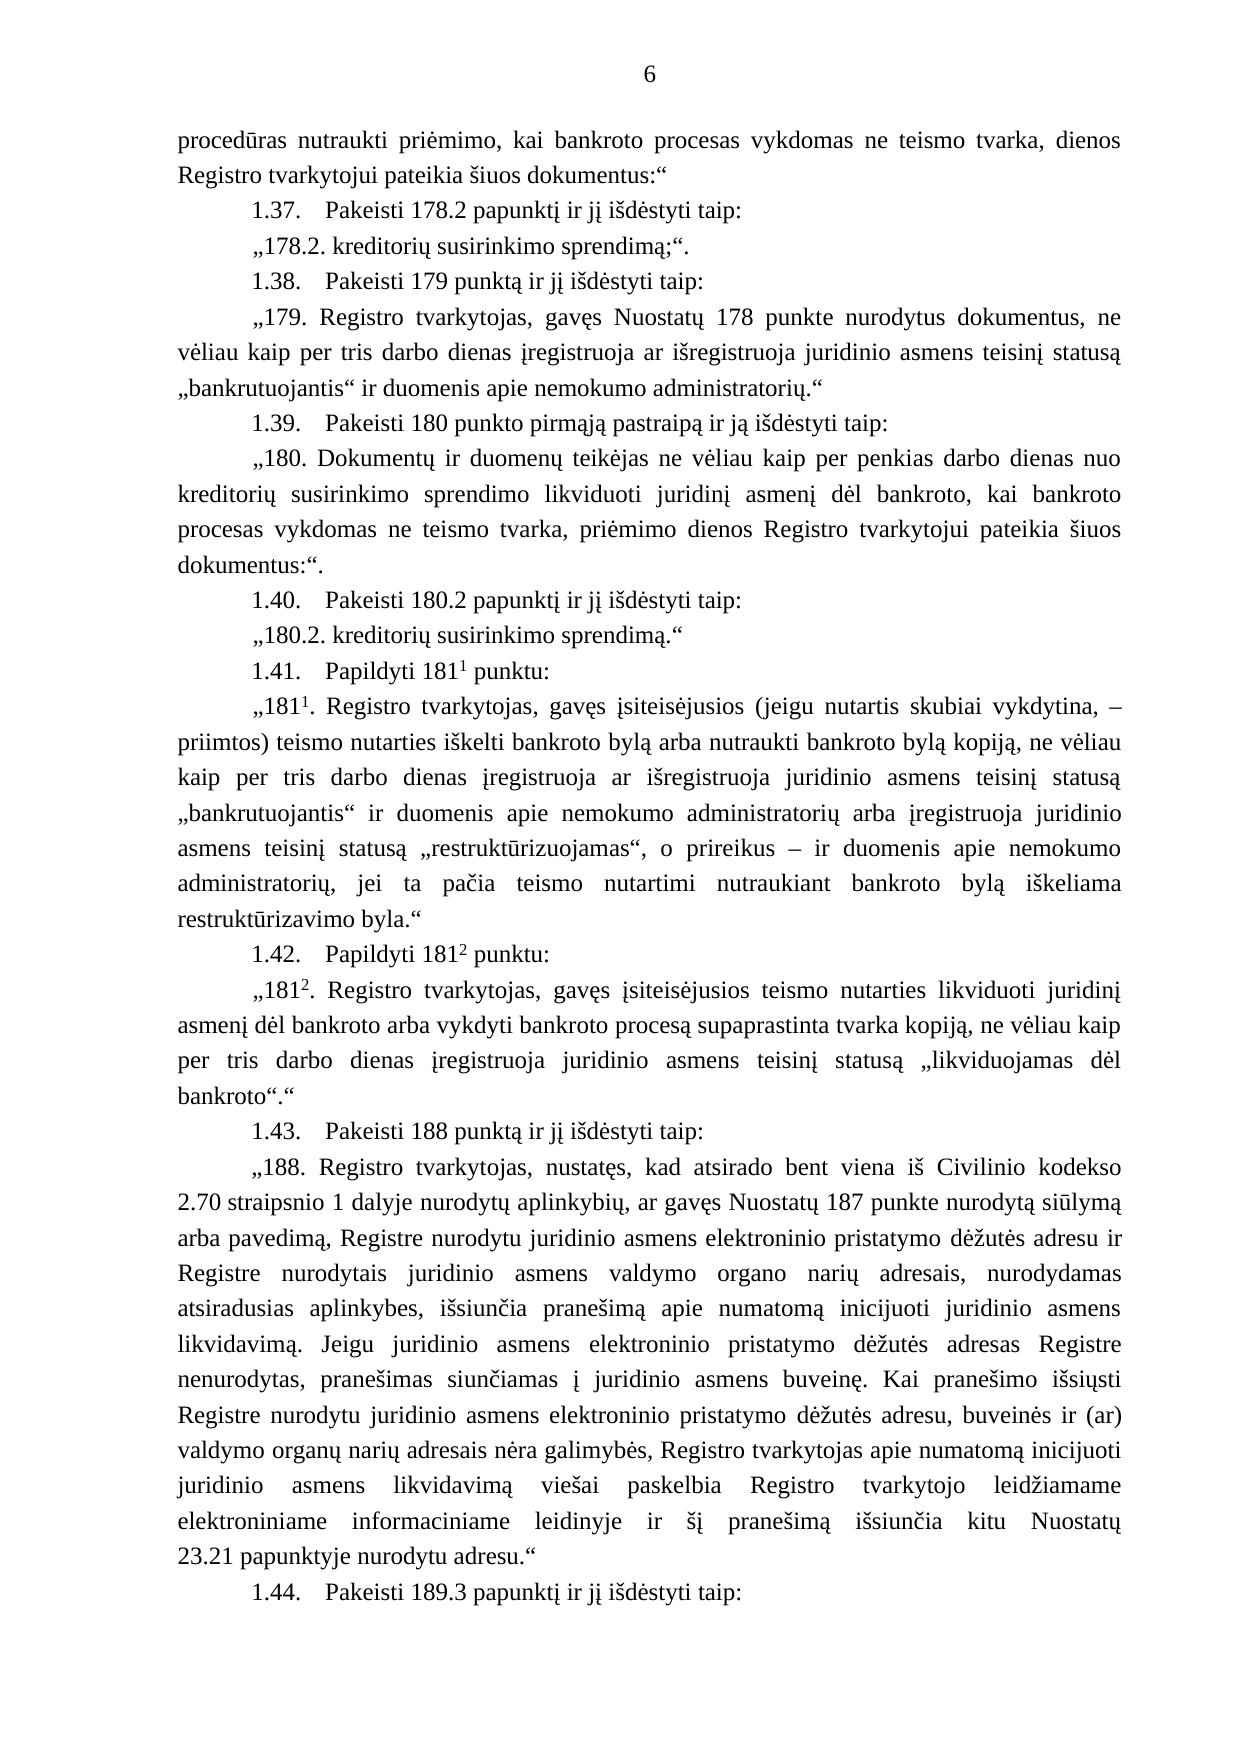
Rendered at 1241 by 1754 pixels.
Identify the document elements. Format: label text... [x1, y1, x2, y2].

text 1.43. Pakeisti 188 punktą ir jį išdėstyti taip: [177, 1110, 1122, 1145]
text „179. Registro tvarkytojas, gavęs Nuostatų 178 punkte nurodytus dokumentus, ne vėliau kaip per tris darbo dienas įregistruoja ar išregistruoja juridinio asmens teisinį statusą „bankrutuojantis“ ir duomenis apie nemokumo administratorių.“ [177, 295, 1122, 401]
text „178.2. kreditorių susirinkimo sprendimą;“. [177, 224, 1122, 260]
text 1.44. Pakeisti 189.3 papunktį ir jį išdėstyti taip: [177, 1570, 1122, 1606]
text 1.40. Pakeisti 180.2 papunktį ir jį išdėstyti taip: [177, 578, 1122, 614]
text procedūras nutraukti priėmimo, kai bankroto procesas vykdomas ne teismo tvarka, dienos Registro tvarkytojui pateikia šiuos dokumentus:“ [177, 118, 1122, 189]
text „1812. Registro tvarkytojas, gavęs įsiteisėjusios teismo nutarties likviduoti juridinį asmenį dėl bankroto arba vykdyti bankroto procesą supaprastinta tvarka kopiją, ne vėliau kaip per tris darbo dienas įregistruoja juridinio asmens teisinį statusą „likviduojamas dėl bankroto“.“ [177, 968, 1122, 1110]
text 1.38. Pakeisti 179 punktą ir jį išdėstyti taip: [177, 260, 1122, 295]
text 1.39. Pakeisti 180 punkto pirmąją pastraipą ir ją išdėstyti taip: [177, 401, 1122, 437]
text 1.37. Pakeisti 178.2 papunktį ir jį išdėstyti taip: [177, 189, 1122, 224]
text 1.41. Papildyti 1811 punktu: [177, 649, 1122, 685]
text „180.2. kreditorių susirinkimo sprendimą.“ [177, 614, 1122, 649]
text „188. Registro tvarkytojas, nustatęs, kad atsirado bent viena iš Civilinio kodekso 2.70 straipsnio 1 dalyje nurodytų aplinkybių, ar gavęs Nuostatų 187 punkte nurodytą siūlymą arba pavedimą, Registre nurodytu juridinio asmens elektroninio pristatymo dėžutės adresu ir Registre nurodytais juridinio asmens valdymo organo narių adresais, nurodydamas atsiradusias aplinkybes, išsiunčia pranešimą apie numatomą inicijuoti juridinio asmens likvidavimą. Jeigu juridinio asmens elektroninio pristatymo dėžutės adresas Registre nenurodytas, pranešimas siunčiamas į juridinio asmens buveinę. Kai pranešimo išsiųsti Registre nurodytu juridinio asmens elektroninio pristatymo dėžutės adresu, buveinės ir (ar) valdymo organų narių adresais nėra galimybės, Registro tvarkytojas apie numatomą inicijuoti juridinio asmens likvidavimą viešai paskelbia Registro tvarkytojo leidžiamame elektroniniame informaciniame leidinyje ir šį pranešimą išsiunčia kitu Nuostatų 23.21 papunktyje nurodytu adresu.“ [177, 1145, 1122, 1570]
text „1811. Registro tvarkytojas, gavęs įsiteisėjusios (jeigu nutartis skubiai vykdytina, – priimtos) teismo nutarties iškelti bankroto bylą arba nutraukti bankroto bylą kopiją, ne vėliau kaip per tris darbo dienas įregistruoja ar išregistruoja juridinio asmens teisinį statusą „bankrutuojantis“ ir duomenis apie nemokumo administratorių arba įregistruoja juridinio asmens teisinį statusą „restruktūrizuojamas“, o prireikus – ir duomenis apie nemokumo administratorių, jei ta pačia teismo nutartimi nutraukiant bankroto bylą iškeliama restruktūrizavimo byla.“ [177, 685, 1122, 933]
text „180. Dokumentų ir duomenų teikėjas ne vėliau kaip per penkias darbo dienas nuo kreditorių susirinkimo sprendimo likviduoti juridinį asmenį dėl bankroto, kai bankroto procesas vykdomas ne teismo tvarka, priėmimo dienos Registro tvarkytojui pateikia šiuos dokumentus:“. [177, 437, 1122, 578]
text 1.42. Papildyti 1812 punktu: [177, 933, 1122, 968]
